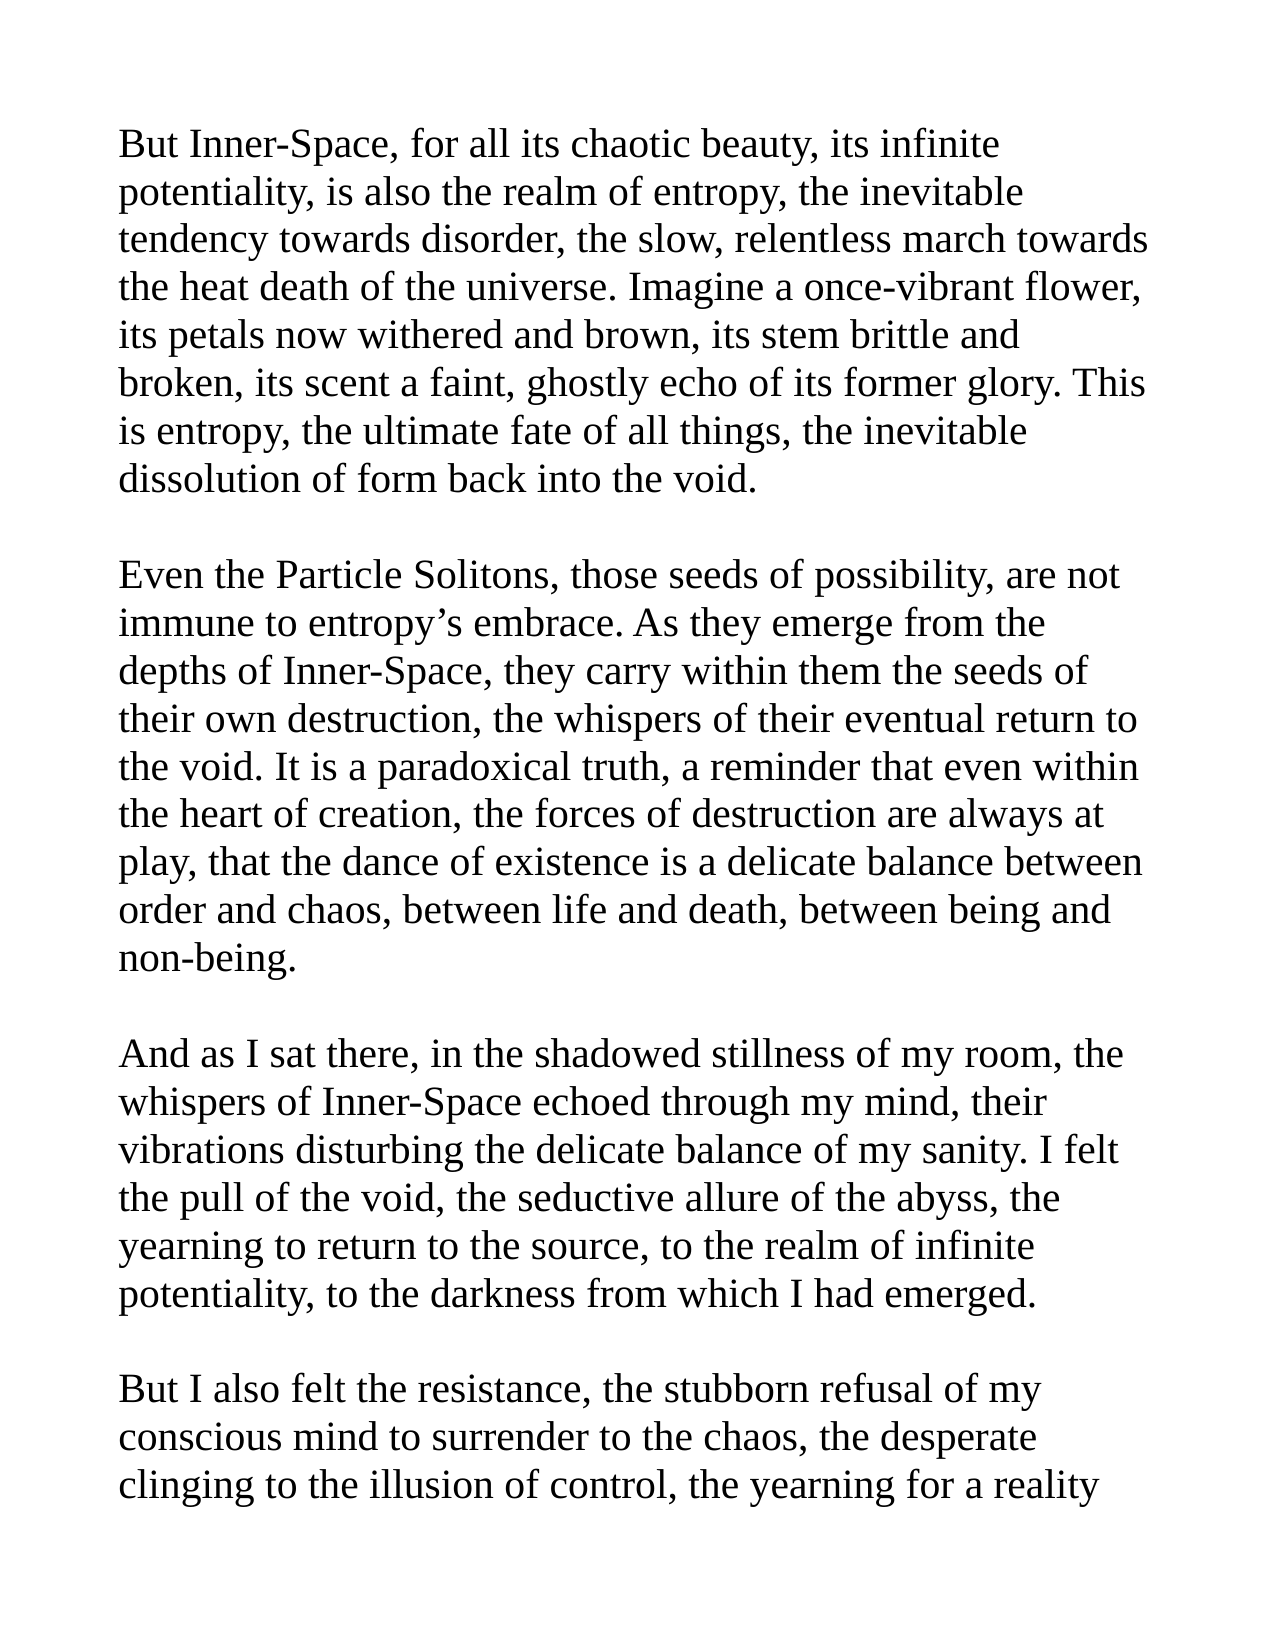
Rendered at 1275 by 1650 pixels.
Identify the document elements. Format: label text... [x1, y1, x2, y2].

text But I also felt the resistance, the stubborn refusal of my conscious mind to surrender to the chaos, the desperate clinging to the illusion of control, the yearning for a reality [118, 1364, 1157, 1508]
text And as I sat there, in the shadowed stillness of my room, the whispers of Inner-Space echoed through my mind, their vibrations disturbing the delicate balance of my sanity. I felt the pull of the void, the seductive allure of the abyss, the yearning to return to the source, to the realm of infinite potentiality, to the darkness from which I had emerged. [118, 1028, 1157, 1316]
text Even the Particle Solitons, those seeds of possibility, are not immune to entropy’s embrace. As they emerge from the depths of Inner-Space, they carry within them the seeds of their own destruction, the whispers of their eventual return to the void. It is a paradoxical truth, a reminder that even within the heart of creation, the forces of destruction are always at play, that the dance of existence is a delicate balance between order and chaos, between life and death, between being and non-being. [118, 549, 1157, 981]
text But Inner-Space, for all its chaotic beauty, its infinite potentiality, is also the realm of entropy, the inevitable tendency towards disorder, the slow, relentless march towards the heat death of the universe. Imagine a once-vibrant flower, its petals now withered and brown, its stem brittle and broken, its scent a faint, ghostly echo of its former glory. This is entropy, the ultimate fate of all things, the inevitable dissolution of form back into the void. [118, 118, 1157, 501]
